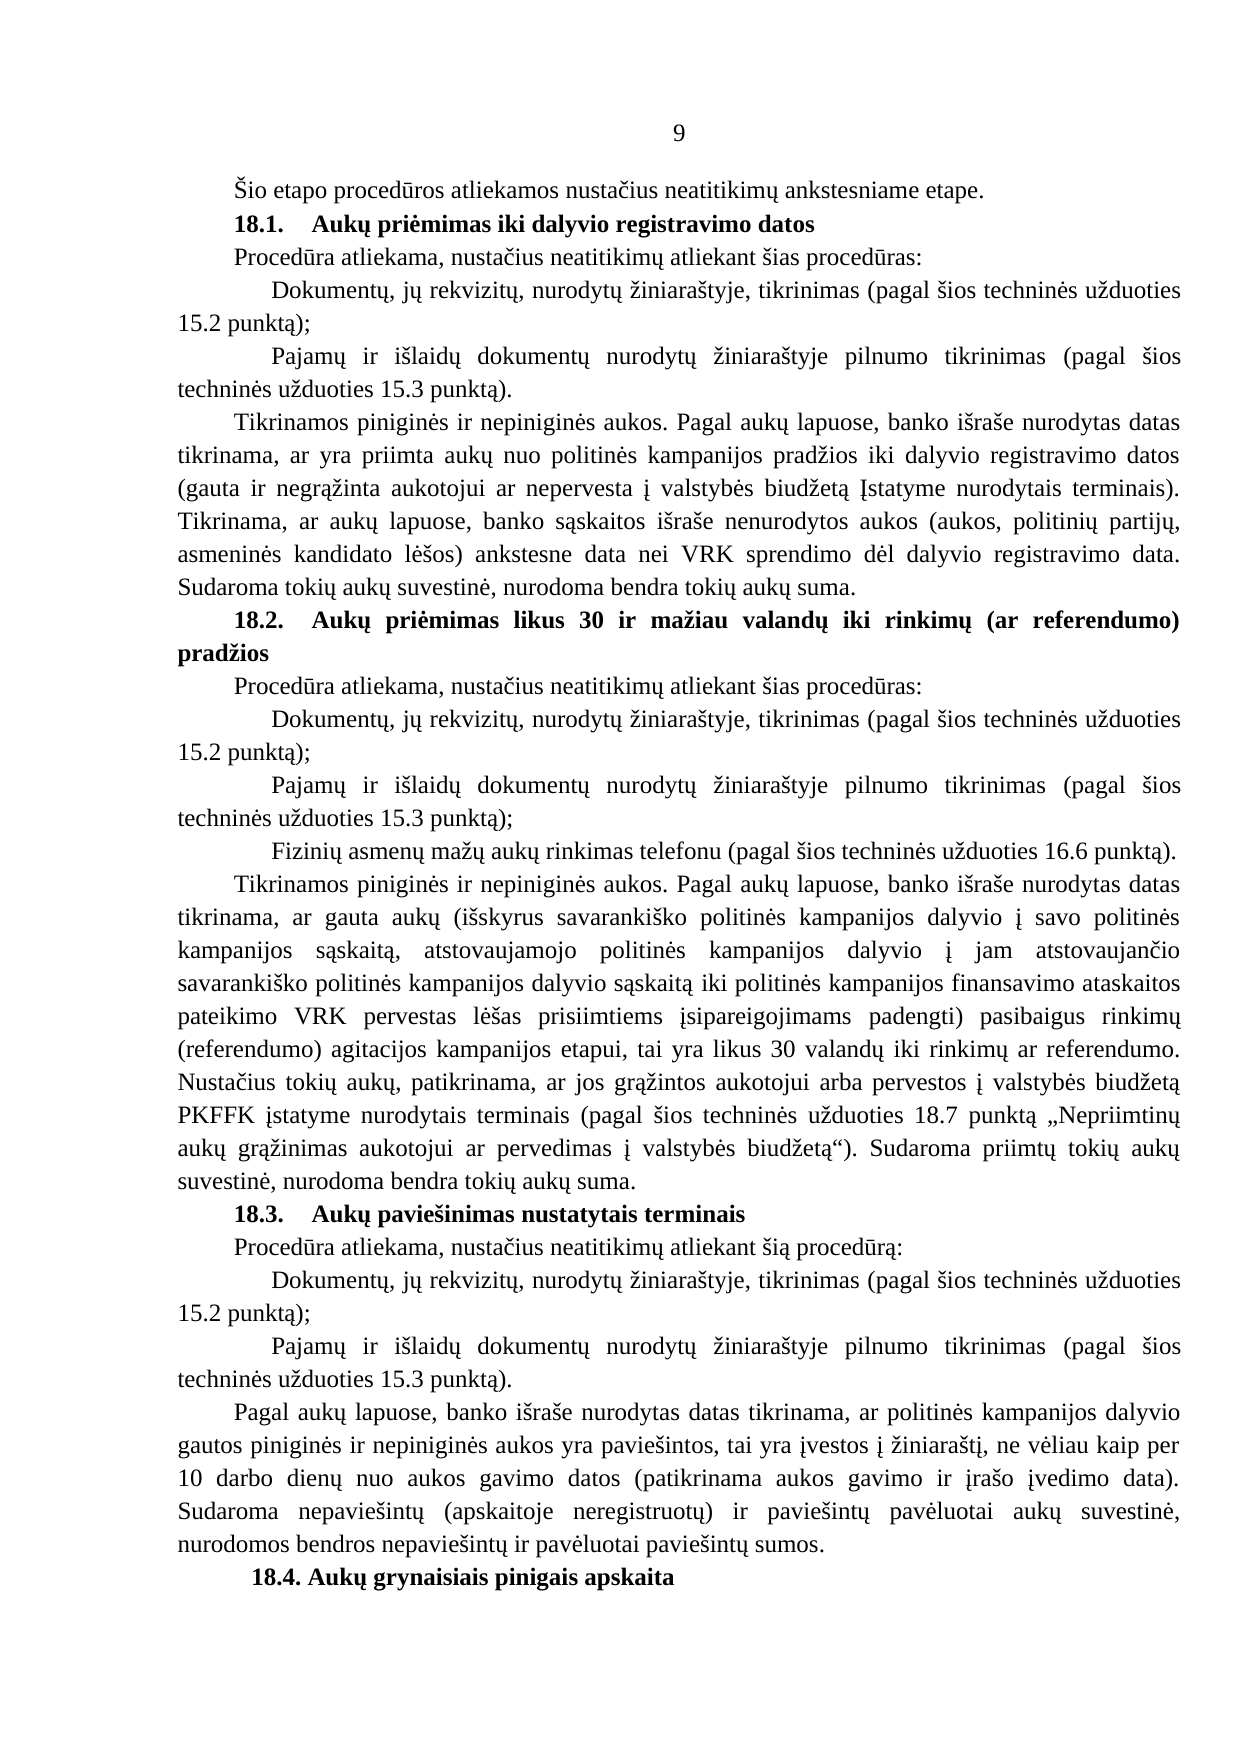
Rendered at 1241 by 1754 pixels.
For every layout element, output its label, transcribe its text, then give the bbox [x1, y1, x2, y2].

text  Pajamų ir išlaidų dokumentų nurodytų žiniaraštyje pilnumo tikrinimas (pagal šios techninės užduoties 15.3 punktą). [177, 1331, 1181, 1393]
text  Dokumentų, jų rekvizitų, nurodytų žiniaraštyje, tikrinimas (pagal šios techninės užduoties 15.2 punktą); [177, 1265, 1181, 1327]
text  Pajamų ir išlaidų dokumentų nurodytų žiniaraštyje pilnumo tikrinimas (pagal šios techninės užduoties 15.3 punktą). [177, 341, 1181, 402]
text Procedūra atliekama, nustačius neatitikimų atliekant šią procedūrą: [177, 1232, 1181, 1261]
text  Dokumentų, jų rekvizitų, nurodytų žiniaraštyje, tikrinimas (pagal šios techninės užduoties 15.2 punktą); [177, 704, 1181, 766]
text Procedūra atliekama, nustačius neatitikimų atliekant šias procedūras: [177, 242, 1181, 270]
text Procedūra atliekama, nustačius neatitikimų atliekant šias procedūras: [177, 671, 1181, 700]
text Tikrinamos piniginės ir nepiniginės aukos. Pagal aukų lapuose, banko išraše nurodytas datas tikrinama, ar yra priimta aukų nuo politinės kampanijos pradžios iki dalyvio registravimo datos (gauta ir negrąžinta aukotojui ar nepervesta į valstybės biudžetą Įstatyme nurodytais terminais). Tikrinama, ar aukų lapuose, banko sąskaitos išraše nenurodytos aukos (aukos, politinių partijų, asmeninės kandidato lėšos) ankstesne data nei VRK sprendimo dėl dalyvio registravimo data. Sudaroma tokių aukų suvestinė, nurodoma bendra tokių aukų suma. [177, 407, 1181, 601]
text Tikrinamos piniginės ir nepiniginės aukos. Pagal aukų lapuose, banko išraše nurodytas datas tikrinama, ar gauta aukų (išskyrus savarankiško politinės kampanijos dalyvio į savo politinės kampanijos sąskaitą, atstovaujamojo politinės kampanijos dalyvio į jam atstovaujančio savarankiško politinės kampanijos dalyvio sąskaitą iki politinės kampanijos finansavimo ataskaitos pateikimo VRK pervestas lėšas prisiimtiems įsipareigojimams padengti) pasibaigus rinkimų (referendumo) agitacijos kampanijos etapui, tai yra likus 30 valandų iki rinkimų ar referendumo. Nustačius tokių aukų, patikrinama, ar jos grąžintos aukotojui arba pervestos į valstybės biudžetą PKFFK įstatyme nurodytais terminais (pagal šios techninės užduoties 18.7 punktą „Nepriimtinų aukų grąžinimas aukotojui ar pervedimas į valstybės biudžetą“). Sudaroma priimtų tokių aukų suvestinė, nurodoma bendra tokių aukų suma. [177, 869, 1181, 1195]
text 18.3. Aukų paviešinimas nustatytais terminais [177, 1199, 1181, 1228]
text Šio etapo procedūros atliekamos nustačius neatitikimų ankstesniame etape. [233, 176, 1181, 204]
text  Fizinių asmenų mažų aukų rinkimas telefonu (pagal šios techninės užduoties 16.6 punktą). [177, 836, 1181, 865]
text Pagal aukų lapuose, banko išraše nurodytas datas tikrinama, ar politinės kampanijos dalyvio gautos piniginės ir nepiniginės aukos yra paviešintos, tai yra įvestos į žiniaraštį, ne vėliau kaip per 10 darbo dienų nuo aukos gavimo datos (patikrinama aukos gavimo ir įrašo įvedimo data). Sudaroma nepaviešintų (apskaitoje neregistruotų) ir paviešintų pavėluotai aukų suvestinė, nurodomos bendros nepaviešintų ir pavėluotai paviešintų sumos. [177, 1397, 1181, 1558]
text 18.4. Aukų grynaisiais pinigais apskaita [251, 1562, 1181, 1591]
text 18.2. Aukų priėmimas likus 30 ir mažiau valandų iki rinkimų (ar referendumo) pradžios [177, 605, 1181, 667]
text  Pajamų ir išlaidų dokumentų nurodytų žiniaraštyje pilnumo tikrinimas (pagal šios techninės užduoties 15.3 punktą); [177, 770, 1181, 832]
text 18.1. Aukų priėmimas iki dalyvio registravimo datos [177, 209, 1181, 237]
text  Dokumentų, jų rekvizitų, nurodytų žiniaraštyje, tikrinimas (pagal šios techninės užduoties 15.2 punktą); [177, 275, 1181, 336]
